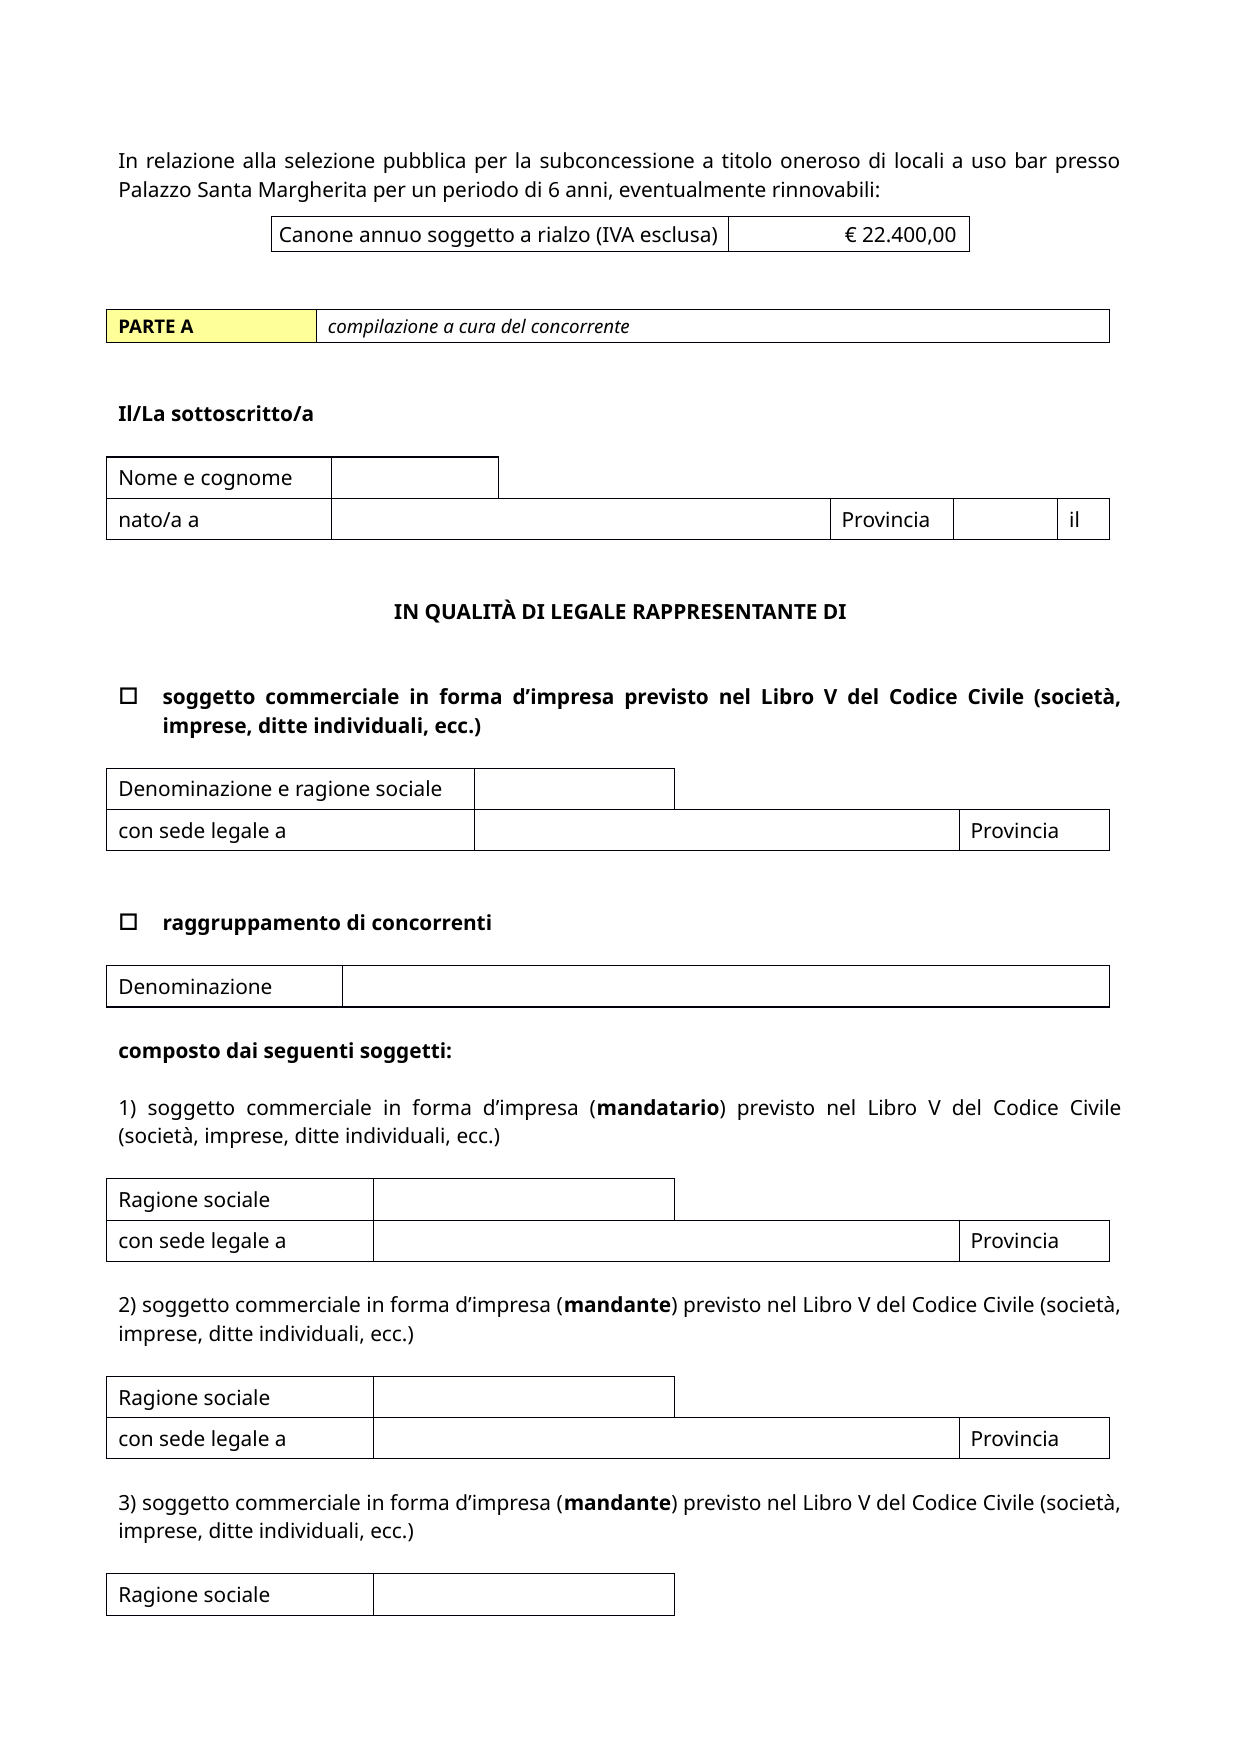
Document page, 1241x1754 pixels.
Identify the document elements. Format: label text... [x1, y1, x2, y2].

table_cell Provincia [960, 1221, 1109, 1261]
table_header [343, 966, 1109, 1006]
table_header [374, 1377, 674, 1417]
list soggetto commerciale in forma d’impresa previsto nel Libro V del Codice Civile (società, imprese, ditte individuali, ecc.) [118, 682, 1122, 739]
table_header € 22.400,00 [729, 217, 969, 251]
table_cell nato/a a [107, 499, 331, 539]
table_header [675, 1376, 1110, 1417]
text In relazione alla selezione pubblica per la subconcessione a titolo oneroso di locali a uso bar presso Palazzo Santa Margherita per un periodo di 6 anni, eventualmente rinnovabili: [118, 147, 1122, 203]
table_cell Provincia [960, 810, 1109, 850]
text 3) soggetto commerciale in forma d’impresa (mandante) previsto nel Libro V del Codice Civile (società, imprese, ditte individuali, ecc.) [118, 1488, 1122, 1545]
table_header PARTE A [107, 310, 316, 342]
table_header Ragione sociale [107, 1574, 373, 1614]
table_header Canone annuo soggetto a rialzo (IVA esclusa) [272, 217, 728, 251]
table_header Nome e cognome [107, 458, 331, 498]
table_cell [374, 1221, 959, 1261]
table_header [475, 769, 674, 809]
table_cell con sede legale a [107, 1418, 373, 1458]
table_header Ragione sociale [107, 1179, 373, 1219]
table_header [499, 456, 1110, 498]
table_cell [332, 499, 830, 539]
text 1) soggetto commerciale in forma d’impresa (mandatario) previsto nel Libro V del Codice Civile (società, imprese, ditte individuali, ecc.) [118, 1093, 1122, 1150]
table_cell Provincia [960, 1418, 1109, 1458]
table_cell il [1058, 499, 1109, 539]
text 2) soggetto commerciale in forma d’impresa (mandante) previsto nel Libro V del Codice Civile (società, imprese, ditte individuali, ecc.) [118, 1290, 1122, 1347]
list raggruppamento di concorrenti [118, 908, 1122, 937]
table_header [675, 1178, 1110, 1219]
table_cell con sede legale a [107, 1221, 373, 1261]
table_header Ragione sociale [107, 1377, 373, 1417]
table_header [675, 1573, 1110, 1614]
table_header compilazione a cura del concorrente [317, 310, 1109, 342]
table_header [332, 458, 498, 498]
table_cell con sede legale a [107, 810, 474, 850]
table_cell Provincia [831, 499, 953, 539]
text Il/La sottoscritto/a [118, 399, 1122, 428]
table_header Denominazione e ragione sociale [107, 769, 474, 809]
table_header [675, 768, 1110, 809]
table_cell [954, 499, 1057, 539]
text composto dai seguenti soggetti: [118, 1036, 1122, 1064]
table_cell [374, 1418, 959, 1458]
text IN QUALITÀ DI LEGALE RAPPRESENTANTE DI [118, 597, 1122, 625]
table_cell [475, 810, 959, 850]
table_header Denominazione [107, 966, 342, 1006]
table_header [374, 1574, 674, 1614]
table_header [374, 1179, 674, 1219]
